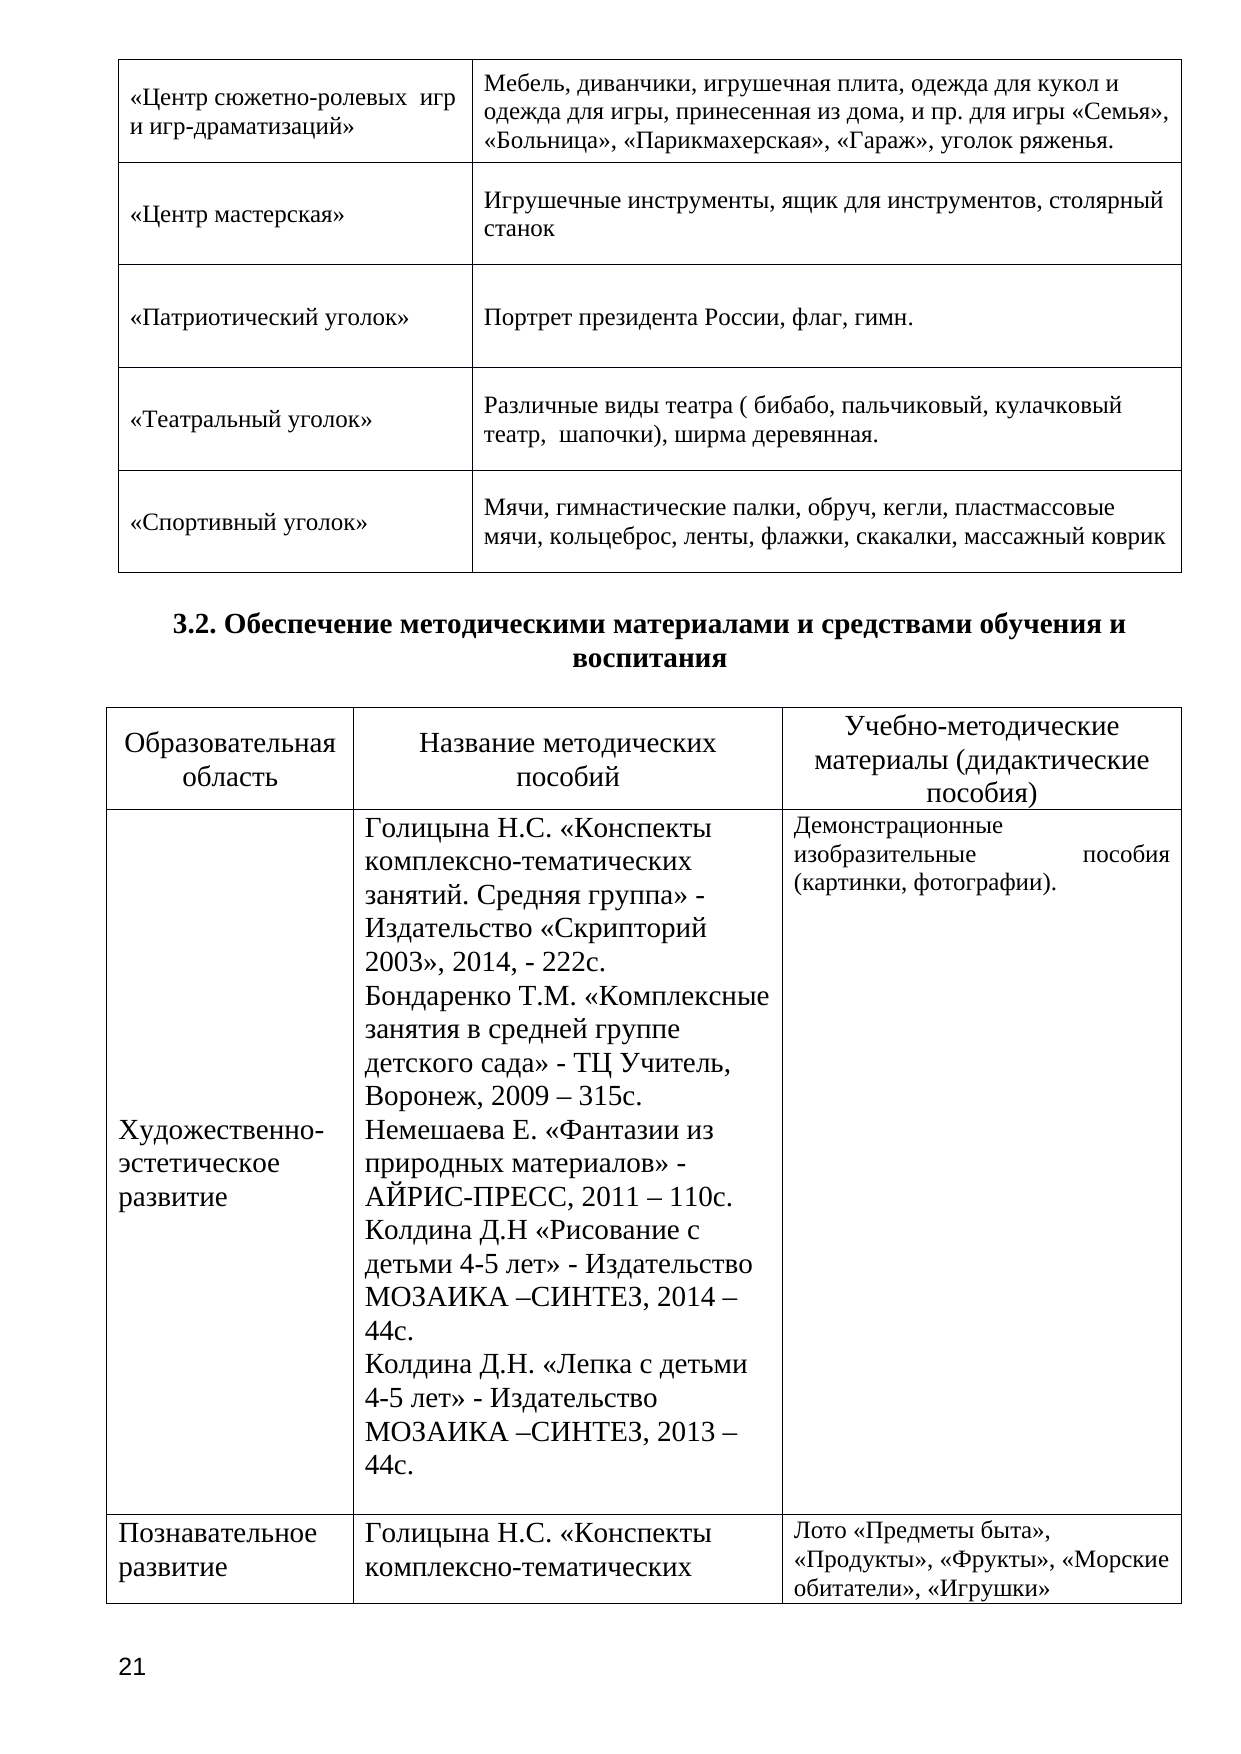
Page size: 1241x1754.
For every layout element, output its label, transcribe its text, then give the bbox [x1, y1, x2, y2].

table_header Название методических пособий [354, 708, 782, 809]
table_cell Познавательное развитие [107, 1515, 353, 1603]
table_cell Игрушечные инструменты, ящик для инструментов, столярный станок [473, 163, 1181, 264]
table_cell Голицына Н.С. «Конспекты комплексно-тематических [354, 1515, 782, 1603]
table_cell Различные виды театра ( бибабо, пальчиковый, кулачковый театр, шапочки), ширма деревянная. [473, 368, 1181, 469]
table_cell «Центр мастерская» [119, 163, 472, 264]
table_cell Художественно-эстетическое развитие [107, 810, 353, 1514]
table_cell Портрет президента России, флаг, гимн. [473, 265, 1181, 367]
table_cell Голицына Н.С. «Конспекты комплексно-тематических занятий. Средняя группа» - Издательство «Скрипторий 2003», 2014, - 222с. Бондаренко Т.М. «Комплексные занятия в средней группе детского сада» - ТЦ Учитель, Воронеж, 2009 – 315с. Немешаева Е. «Фантазии из природных материалов» - АЙРИС-ПРЕСС, 2011 – 110с. Колдина Д.Н «Рисование с детьми 4-5 лет» - Издательство МОЗАИКА –СИНТЕЗ, 2014 – 44с. Колдина Д.Н. «Лепка с детьми 4-5 лет» - Издательство МОЗАИКА –СИНТЕЗ, 2013 – 44с. [354, 810, 782, 1514]
table_cell Мячи, гимнастические палки, обруч, кегли, пластмассовые мячи, кольцеброс, ленты, флажки, скакалки, массажный коврик [473, 471, 1181, 572]
table_cell «Театральный уголок» [119, 368, 472, 469]
table_cell «Патриотический уголок» [119, 265, 472, 367]
table_cell Мебель, диванчики, игрушечная плита, одежда для кукол и одежда для игры, принесенная из дома, и пр. для игры «Семья», «Больница», «Парикмахерская», «Гараж», уголок ряженья. [473, 60, 1181, 162]
table_cell Лото «Предметы быта», «Продукты», «Фрукты», «Морские обитатели», «Игрушки» [783, 1515, 1181, 1603]
table_cell Демонстрационные изобразительные пособия (картинки, фотографии). [783, 810, 1181, 1514]
text 3.2. Обеспечение методическими материалами и средствами обучения и воспитания [118, 607, 1181, 674]
table_header Образовательная область [107, 708, 353, 809]
table_cell «Центр сюжетно-ролевых игр и игр-драматизаций» [119, 60, 472, 162]
table_cell «Спортивный уголок» [119, 471, 472, 572]
table_header Учебно-методические материалы (дидактические пособия) [783, 708, 1181, 809]
